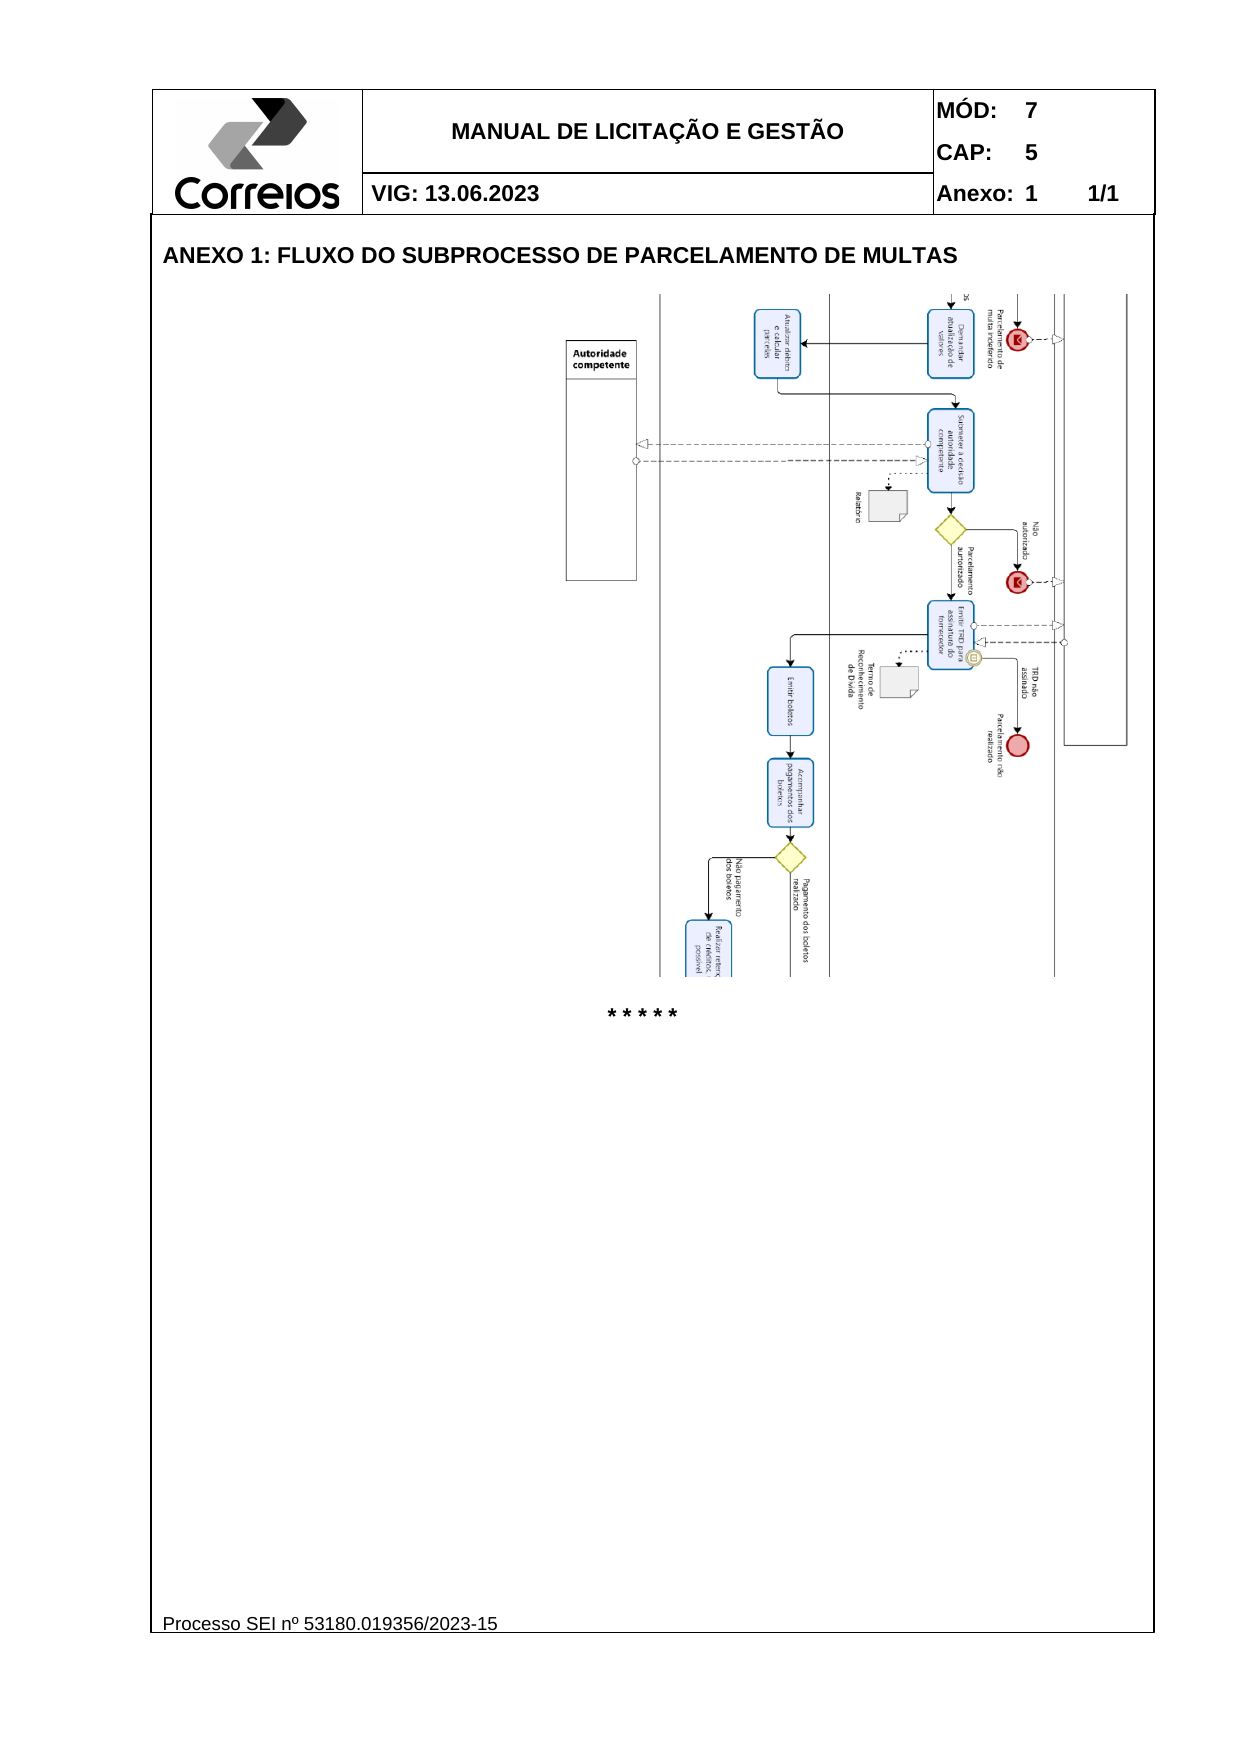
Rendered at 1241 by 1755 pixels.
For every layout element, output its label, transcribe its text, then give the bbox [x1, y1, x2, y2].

text ANEXO 1: FLUXO DO SUBPROCESSO DE PARCELAMENTO DE MULTAS [162, 242, 1122, 268]
text * * * * * [162, 1003, 1122, 1029]
